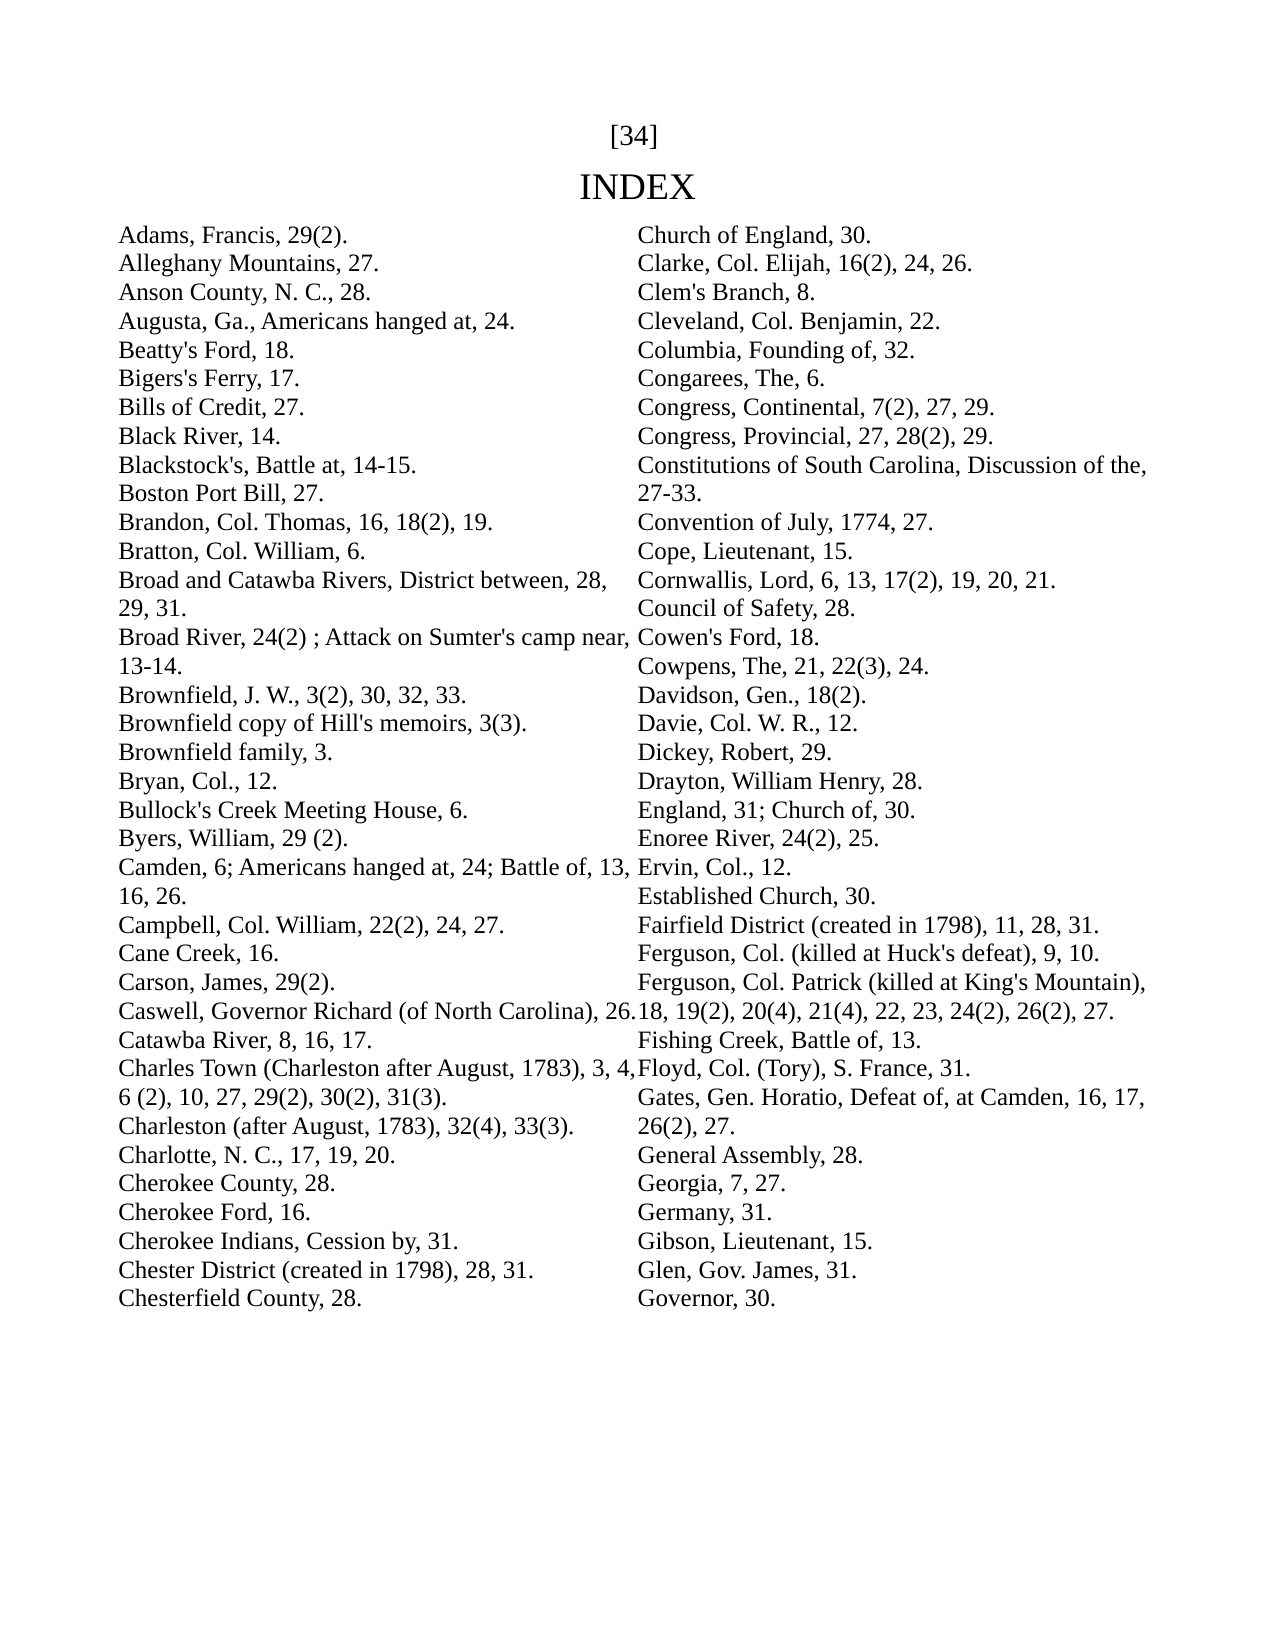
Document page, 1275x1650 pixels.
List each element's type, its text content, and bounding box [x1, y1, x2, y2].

text INDEX [118, 164, 1157, 207]
text [34] [118, 118, 1157, 152]
text Catawba River, 8, 16, 17. Charles Town (Charleston after August, 1783), 3, 4, 6 (2), 10, 27, 29(2), 30(2), 31(3). Charleston (after August, 1783), 32(4), 33(3). Charlotte, N. C., 17, 19, 20. Cherokee County, 28. Cherokee Ford, 16. Cherokee Indians, Cession by, 31. Chester District (created in 1798), 28, 31. Chesterfield County, 28. [118, 1025, 637, 1312]
text Adams, Francis, 29(2). Alleghany Mountains, 27. Anson County, N. C., 28. Augusta, Ga., Americans hanged at, 24. Beatty's Ford, 18. Bigers's Ferry, 17. Bills of Credit, 27. Black River, 14. Blackstock's, Battle at, 14-15. Boston Port Bill, 27. Brandon, Col. Thomas, 16, 18(2), 19. Bratton, Col. William, 6. Broad and Catawba Rivers, District between, 28, 29, 31. Broad River, 24(2) ; Attack on Sumter's camp near, 13-14. Brownfield, J. W., 3(2), 30, 32, 33. Brownfield copy of Hill's memoirs, 3(3). Brownfield family, 3. Bryan, Col., 12. Bullock's Creek Meeting House, 6. Byers, William, 29 (2). Camden, 6; Americans hanged at, 24; Battle of, 13, 16, 26. Campbell, Col. William, 22(2), 24, 27. Cane Creek, 16. Carson, James, 29(2). Caswell, Governor Richard (of North Carolina), 26. [118, 220, 637, 1025]
text Davidson, Gen., 18(2). Davie, Col. W. R., 12. Dickey, Robert, 29. Drayton, William Henry, 28. England, 31; Church of, 30. Enoree River, 24(2), 25. Ervin, Col., 12. Established Church, 30. Fairfield District (created in 1798), 11, 28, 31. Ferguson, Col. (killed at Huck's defeat), 9, 10. Ferguson, Col. Patrick (killed at King's Mountain), 18, 19(2), 20(4), 21(4), 22, 23, 24(2), 26(2), 27. Fishing Creek, Battle of, 13. Floyd, Col. (Tory), S. France, 31. Gates, Gen. Horatio, Defeat of, at Camden, 16, 17, 26(2), 27. General Assembly, 28. Georgia, 7, 27. Germany, 31. Gibson, Lieutenant, 15. Glen, Gov. James, 31. Governor, 30. [637, 680, 1157, 1312]
text Church of England, 30. Clarke, Col. Elijah, 16(2), 24, 26. Clem's Branch, 8. Cleveland, Col. Benjamin, 22. Columbia, Founding of, 32. Congarees, The, 6. Congress, Continental, 7(2), 27, 29. Congress, Provincial, 27, 28(2), 29. Constitutions of South Carolina, Discussion of the, 27-33. Convention of July, 1774, 27. Cope, Lieutenant, 15. Cornwallis, Lord, 6, 13, 17(2), 19, 20, 21. Council of Safety, 28. Cowen's Ford, 18. Cowpens, The, 21, 22(3), 24. [637, 220, 1157, 680]
